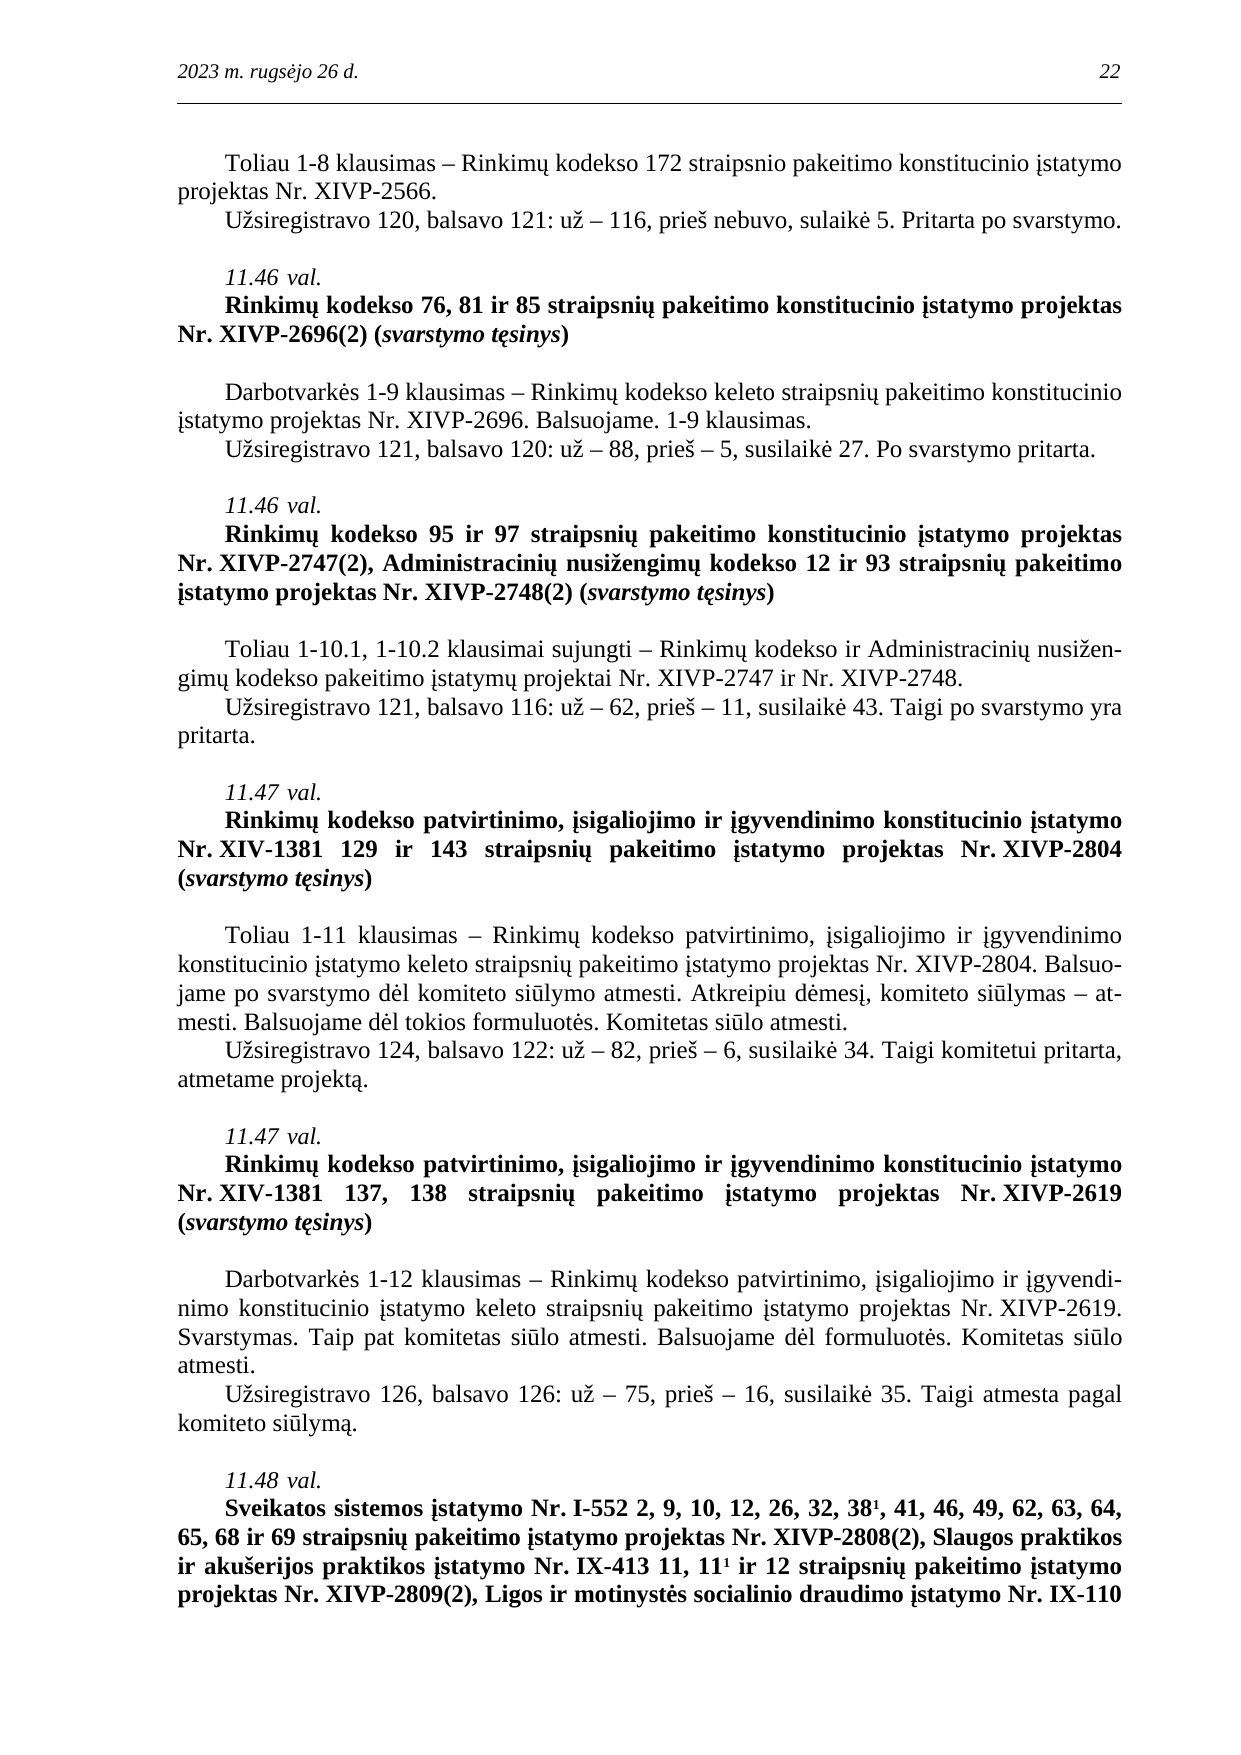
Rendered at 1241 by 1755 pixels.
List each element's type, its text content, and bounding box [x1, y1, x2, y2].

text Dar­bo­tvarkės 1-9 klau­si­mas – Rin­ki­mų ko­dek­so ke­le­to straips­nių pa­kei­ti­mo kon­sti­tu­ci­nio įsta­ty­mo pro­jek­tas Nr. XIVP-2696. Bal­suo­ja­me. 1-9 klau­si­mas. [177, 377, 1122, 434]
text Svei­ka­tos sis­te­mos įsta­ty­mo Nr. I-552 2, 9, 10, 12, 26, 32, 381, 41, 46, 49, 62, 63, 64, 65, 68 ir 69 straips­nių pa­kei­ti­mo įsta­ty­mo pro­jek­tas Nr. XIVP-2808(2), Slau­gos prak­ti­kos ir aku­še­ri­jos prak­ti­kos įsta­ty­mo Nr. IX-413 11, 111 ir 12 straips­nių pa­kei­ti­mo įsta­ty­mo pro­jek­tas Nr. XIVP-2809(2), Li­gos ir mo­ti­nys­tės so­cia­li­nio drau­di­mo įsta­ty­mo Nr. IX-110 [177, 1493, 1122, 1608]
text 11.46 val. [224, 263, 1122, 290]
text 11.47 val. [224, 1122, 1122, 1149]
text Už­si­re­gist­ra­vo 126, bal­sa­vo 126: už – 75, prieš – 16, su­si­lai­kė 35. Tai­gi at­mes­ta pa­gal ko­mi­te­to siū­ly­mą. [177, 1379, 1122, 1437]
text To­liau 1-8 klau­si­mas – Rin­ki­mų ko­dek­so 172 straips­nio pa­kei­ti­mo kon­sti­tu­ci­nio įsta­ty­mo pro­jek­tas Nr. XIVP-2566. [177, 148, 1122, 205]
text 11.46 val. [224, 492, 1122, 519]
text Rin­ki­mų ko­dek­so pa­tvir­ti­ni­mo, įsi­ga­lio­ji­mo ir įgy­ven­di­ni­mo kon­sti­tu­ci­nio įsta­ty­mo Nr. XIV-1381 129 ir 143 straips­nių pa­kei­ti­mo įsta­ty­mo pro­jek­tas Nr. XIVP-2804 (svarsty­mo tę­si­nys) [177, 806, 1122, 892]
text Už­si­re­gist­ra­vo 121, bal­sa­vo 120: už – 88, prieš – 5, su­si­lai­kė 27. Po svars­ty­mo pri­tar­ta. [177, 434, 1122, 463]
text Už­si­re­gist­ra­vo 120, bal­sa­vo 121: už – 116, prieš ne­bu­vo, su­lai­kė 5. Pri­tar­ta po svars­ty­mo. [177, 205, 1122, 234]
text Rin­ki­mų ko­dek­so 76, 81 ir 85 straips­nių pa­kei­ti­mo kon­sti­tu­ci­nio įsta­ty­mo pro­jek­tas Nr. XIVP-2696(2) (svars­ty­mo tę­si­nys) [177, 290, 1122, 348]
text Už­si­re­gist­ra­vo 121, bal­sa­vo 116: už – 62, prieš – 11, su­si­lai­kė 43. Tai­gi po svars­ty­mo yra pri­tar­ta. [177, 692, 1122, 749]
text Už­si­re­gist­ra­vo 124, bal­sa­vo 122: už – 82, prieš – 6, su­si­lai­kė 34. Tai­gi ko­mi­te­tui pri­tar­ta, at­me­ta­me pro­jek­tą. [177, 1036, 1122, 1093]
text Dar­bo­tvarkės 1-12 klau­si­mas – Rin­ki­mų ko­dek­so pa­tvir­ti­ni­mo, įsi­ga­lio­ji­mo ir įgy­ven­di­ni­mo kon­sti­tu­ci­nio įsta­ty­mo ke­le­to straips­nių pa­kei­ti­mo įsta­ty­mo pro­jek­tas Nr. XIVP-2619. Svars­ty­mas. Taip pat ko­mi­te­tas siū­lo at­mes­ti. Bal­suo­ja­me dėl for­mu­luo­tės. Ko­mi­te­tas siū­lo atmes­ti. [177, 1264, 1122, 1379]
text To­liau 1-10.1, 1-10.2 klau­si­mai su­jung­ti – Rin­ki­mų ko­dek­so ir Ad­mi­nist­ra­ci­nių nu­si­žen­gi­mų ko­dek­so pa­kei­ti­mo įsta­ty­mų pro­jek­tai Nr. XIVP-2747 ir Nr. XIVP-2748. [177, 634, 1122, 692]
text 11.48 val. [224, 1466, 1122, 1493]
text 11.47 val. [224, 778, 1122, 806]
text To­liau 1-11 klau­si­mas – Rin­ki­mų ko­dek­so pa­tvir­ti­ni­mo, įsi­ga­lio­ji­mo ir įgy­ven­di­ni­mo kon­sti­tu­ci­nio įsta­ty­mo ke­le­to straips­nių pa­kei­ti­mo įsta­ty­mo pro­jek­tas Nr. XIVP-2804. Bal­suo­ja­me po svars­ty­mo dėl ko­mi­te­to siū­ly­mo at­mes­ti. At­krei­piu dė­me­sį, ko­mi­te­to siū­ly­mas – at­mes­ti. Bal­suo­ja­me dėl to­kios for­mu­luo­tės. Ko­mi­te­tas siū­lo at­mes­ti. [177, 921, 1122, 1036]
text Rin­ki­mų ko­dek­so 95 ir 97 straips­nių pa­kei­ti­mo kon­sti­tu­ci­nio įsta­ty­mo pro­jek­tas Nr. XIVP-2747(2), Ad­mi­nist­ra­ci­nių nu­si­žen­gi­mų ko­dek­so 12 ir 93 straips­nių pa­kei­ti­mo įsta­ty­mo pro­jek­tas Nr. XIVP-2748(2) (svars­ty­mo tę­si­nys) [177, 519, 1122, 605]
text Rin­ki­mų ko­dek­so pa­tvir­ti­ni­mo, įsi­ga­lio­ji­mo ir įgy­ven­di­ni­mo kon­sti­tu­ci­nio įsta­ty­mo Nr. XIV-1381 137, 138 straips­nių pa­kei­ti­mo įsta­ty­mo pro­jek­tas Nr. XIVP-2619 (svarstymo tę­si­nys) [177, 1149, 1122, 1236]
